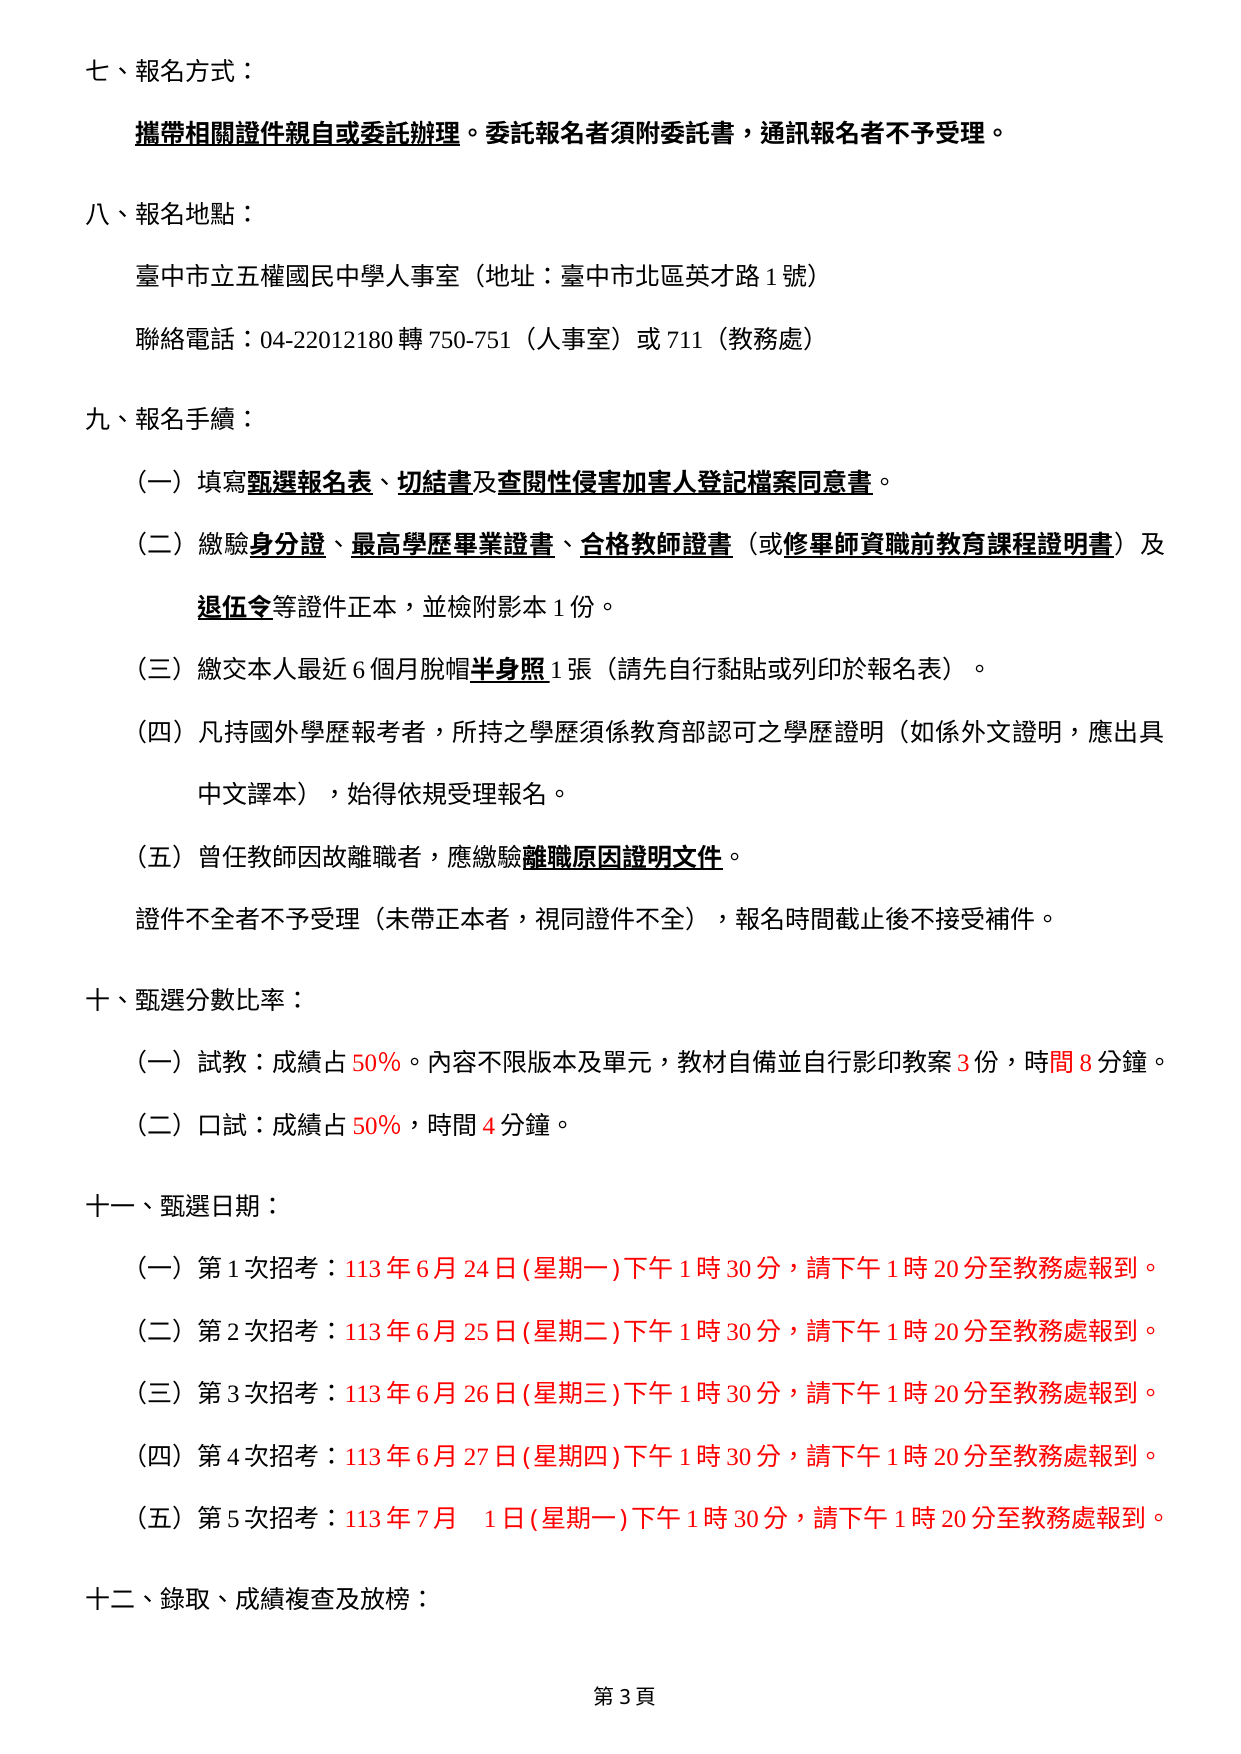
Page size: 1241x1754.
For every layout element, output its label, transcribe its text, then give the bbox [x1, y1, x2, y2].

text 十、甄選分數比率： [85, 957, 1165, 1019]
text 八、報名地點： [85, 171, 1165, 233]
text （四）凡持國外學歷報考者，所持之學歷須係教育部認可之學歷證明（如係外文證明，應出具中文譯本），始得依規受理報名。 [122, 689, 1165, 814]
text 七、報名方式： [85, 27, 1165, 90]
text （二）繳驗身分證、最高學歷畢業證書、合格教師證書（或修畢師資職前教育課程證明書）及退伍令等證件正本，並檢附影本1份。 [122, 501, 1165, 626]
text （三）繳交本人最近6個月脫帽半身照1張（請先自行黏貼或列印於報名表）。 [122, 626, 1165, 689]
text 聯絡電話：04-22012180轉750-751（人事室）或711（教務處） [135, 296, 1165, 358]
text 九、報名手續： [85, 376, 1165, 439]
text 臺中市立五權國民中學人事室（地址：臺中市北區英才路1號） [135, 233, 1165, 296]
text 攜帶相關證件親自或委託辦理。委託報名者須附委託書，通訊報名者不予受理。 [135, 90, 1165, 152]
text （二）第2次招考：113年6月25日(星期二)下午1時30分，請下午1時20分至教務處報到。 [122, 1287, 1165, 1350]
text 十一、甄選日期： [85, 1162, 1165, 1225]
text 十二、錄取、成績複查及放榜： [85, 1556, 1165, 1618]
text （一）第1次招考：113年6月24日(星期一)下午1時30分，請下午1時20分至教務處報到。 [122, 1225, 1165, 1287]
text （二）口試：成績占50％，時間4分鐘。 [122, 1082, 1165, 1144]
text （一）填寫甄選報名表、切結書及查閱性侵害加害人登記檔案同意書。 [85, 439, 1165, 501]
text （四）第4次招考：113年6月27日(星期四)下午1時30分，請下午1時20分至教務處報到。 [122, 1412, 1165, 1475]
text （五）第5次招考：113年7月 1日(星期一)下午1時30分，請下午1時20分至教務處報到。 [122, 1475, 1165, 1537]
text 證件不全者不予受理（未帶正本者，視同證件不全），報名時間截止後不接受補件。 [135, 876, 1165, 939]
text （五）曾任教師因故離職者，應繳驗離職原因證明文件。 [122, 814, 1165, 876]
text （一）試教：成績占50％。內容不限版本及單元，教材自備並自行影印教案3份，時間8分鐘。 [122, 1019, 1165, 1082]
text （三）第3次招考：113年6月26日(星期三)下午1時30分，請下午1時20分至教務處報到。 [122, 1350, 1165, 1412]
